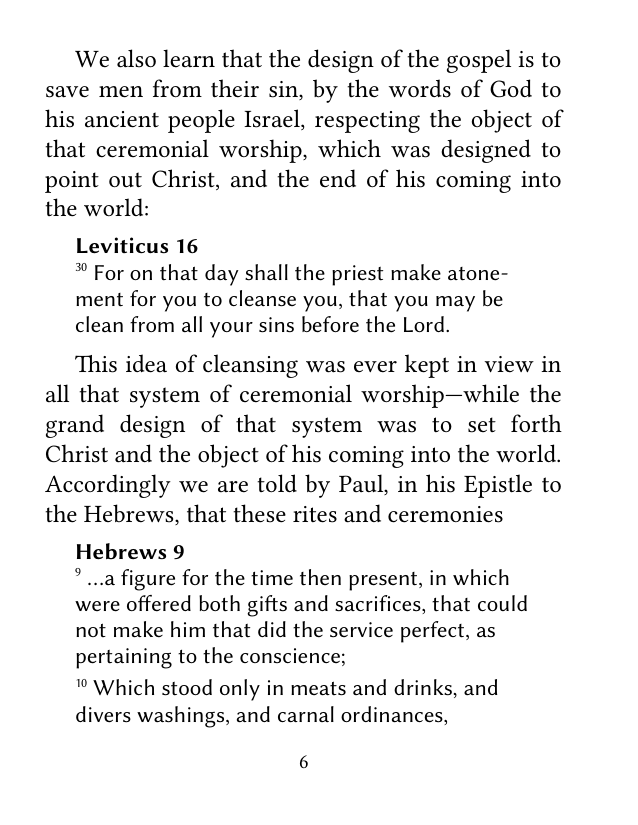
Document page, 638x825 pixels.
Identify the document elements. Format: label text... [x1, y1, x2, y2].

text 9 ...a figure for the time then present, in which were offered both gifts and sacrifices, that could not make him that did the service perfect, as pertaining to the conscience; [75, 565, 532, 669]
text We also learn that the design of the gospel is to save men from their sin, by the words of God to his ancient people Israel, respecting the object of that ce­remonial worship, which was designed to point out Christ, and the end of his coming into the world: [45, 45, 562, 223]
text 30 For on that day shall the priest make atone­ment for you to cleanse you, that you may be clean from all your sins before the Lord. [75, 259, 532, 338]
text 10 Which stood only in meats and drinks, and divers washings, and carnal ordinances, [75, 675, 532, 728]
text Leviticus 16 [75, 233, 562, 259]
text This idea of cleansing was ever kept in view in all that system of ceremonial worship—while the grand design of that system was to set forth Christ and the object of his coming into the world. Accordingly we are told by Paul, in his Epistle to the Hebrews, that these rites and ceremonies [45, 350, 562, 528]
text Hebrews 9 [75, 538, 562, 565]
